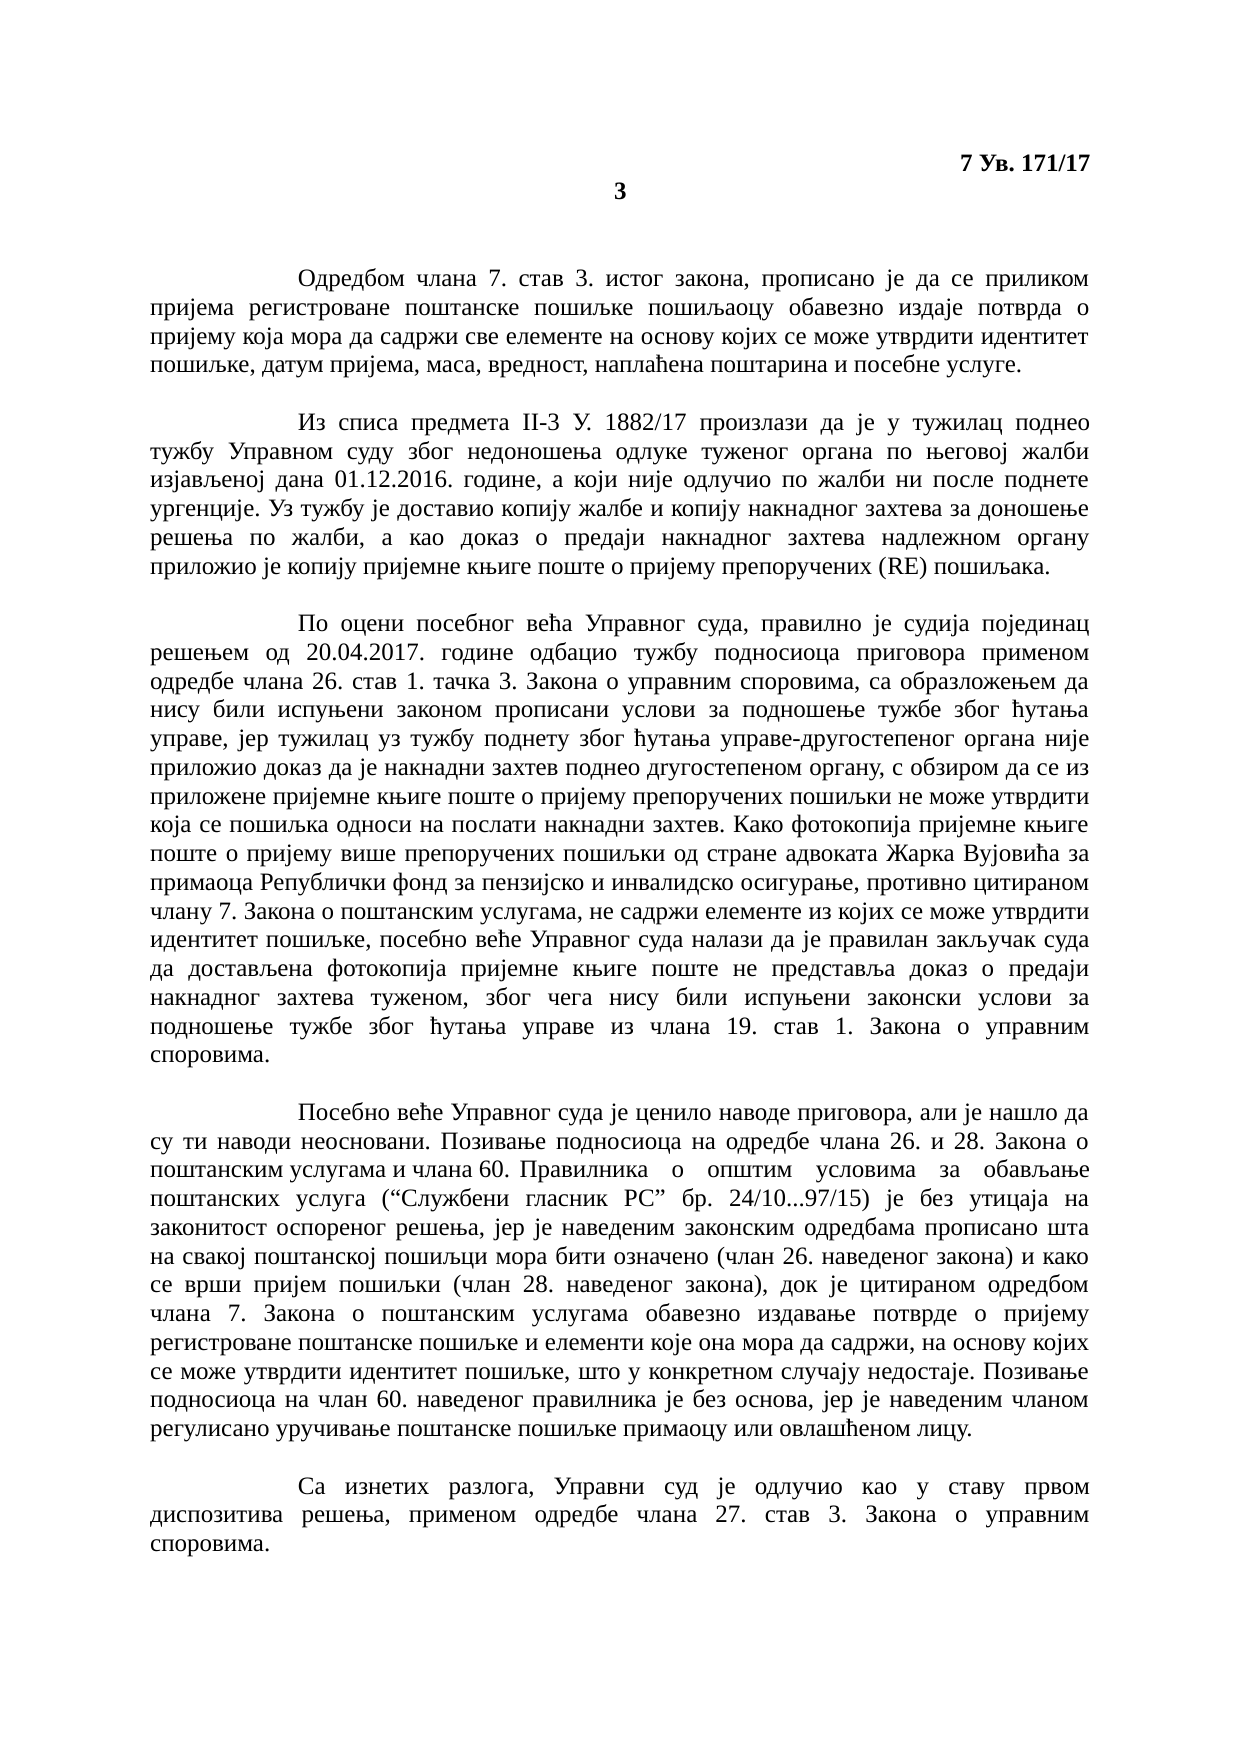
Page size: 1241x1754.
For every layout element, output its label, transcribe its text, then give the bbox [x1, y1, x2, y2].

text Са изнетих разлога, Управни суд је одлучио као у ставу првом диспозитива решења, применом одредбе члана 27. став 3. Закона о управним споровима. [150, 1471, 1090, 1557]
text Посебно веће Управног суда је ценило наводе приговора, али је нашло да су ти наводи неосновани. Позивање подносиоца на одредбе члана 26. и 28. Закона о поштанским услугама и члана 60. Правилника о општим условима за обављање поштанских услуга (“Службени гласник РС” бр. 24/10...97/15) је без утицаја на законитост оспореног решења, јер је наведеним законским одредбама прописано шта на свакој поштанској пошиљци мора бити означено (члан 26. наведеног закона) и како се врши пријем пошиљки (члан 28. наведеног закона), док је цитираном одредбом члана 7. Закона о поштанским услугама обавезно издавање потврде о пријему регистроване поштанске пошиљке и елементи које она мора да садржи, на основу којих се може утврдити идентитет пошиљке, што у конкретном случају недостаје. Позивање подносиоца на члан 60. наведеног правилника је без основа, јер је наведеним чланом регулисано уручивање поштанске пошиљке примаоцу или овлашћеном лицу. [150, 1097, 1090, 1442]
text По оцени посебног већа Управног суда, правилно је судија појединац решењем од 20.04.2017. године одбацио тужбу подносиоца приговора применом одредбе члана 26. став 1. тачка 3. Закона о управним споровима, са образложењем да нису били испуњени законом прописани услови за подношење тужбе због ћутања управе, јер тужилац уз тужбу поднету због ћутања управе-другостепеног органа није приложио доказ да је накнадни захтев поднео дrугостепеном органу, с обзиром да се из приложене пријемне књиге поште о пријему препоручених пошиљки не може утврдити која се пошиљка односи на послати накнадни захтев. Како фотокопија пријемне књиге поште о пријему више препоручених пошиљки од стране адвоката Жарка Вујовића за примаоца Републички фонд за пензијско и инвалидско осигурање, противно цитираном члану 7. Закона о поштанским услугама, не садржи елементе из којих се може утврдити идентитет пошиљке, посебно веће Управног суда налази да је правилан закључак суда да достављена фотокопија пријемне књиге поште не представља доказ о предаји накнадног захтева туженом, због чега нису били испуњени законски услови за подношење тужбе због ћутања управе из члана 19. став 1. Закона о управним споровима. [150, 608, 1090, 1068]
text Одредбом члана 7. став 3. истог закона, прописано је да се приликом пријема регистроване поштанске пошиљке пошиљаоцу обавезно издаје потврда о пријему која мора да садржи све елементе на основу којих се може утврдити идентитет пошиљке, датум пријема, маса, вредност, наплаћена поштарина и посебне услуге. [150, 263, 1090, 378]
text Из списа предмета II-3 У. 1882/17 произлази да је у тужилац поднео тужбу Управном суду због недоношења одлуке туженог органа по његовој жалби изјављеној дана 01.12.2016. године, а који није одлучио по жалби ни после поднете ургенције. Уз тужбу је доставио копију жалбе и копију накнадног захтева за доношење решења по жалби, а као доказ о предаји накнадног захтева надлежном органу приложио је копију пријемне књиге поште о пријему препоручених (RE) пошиљака. [150, 407, 1090, 579]
